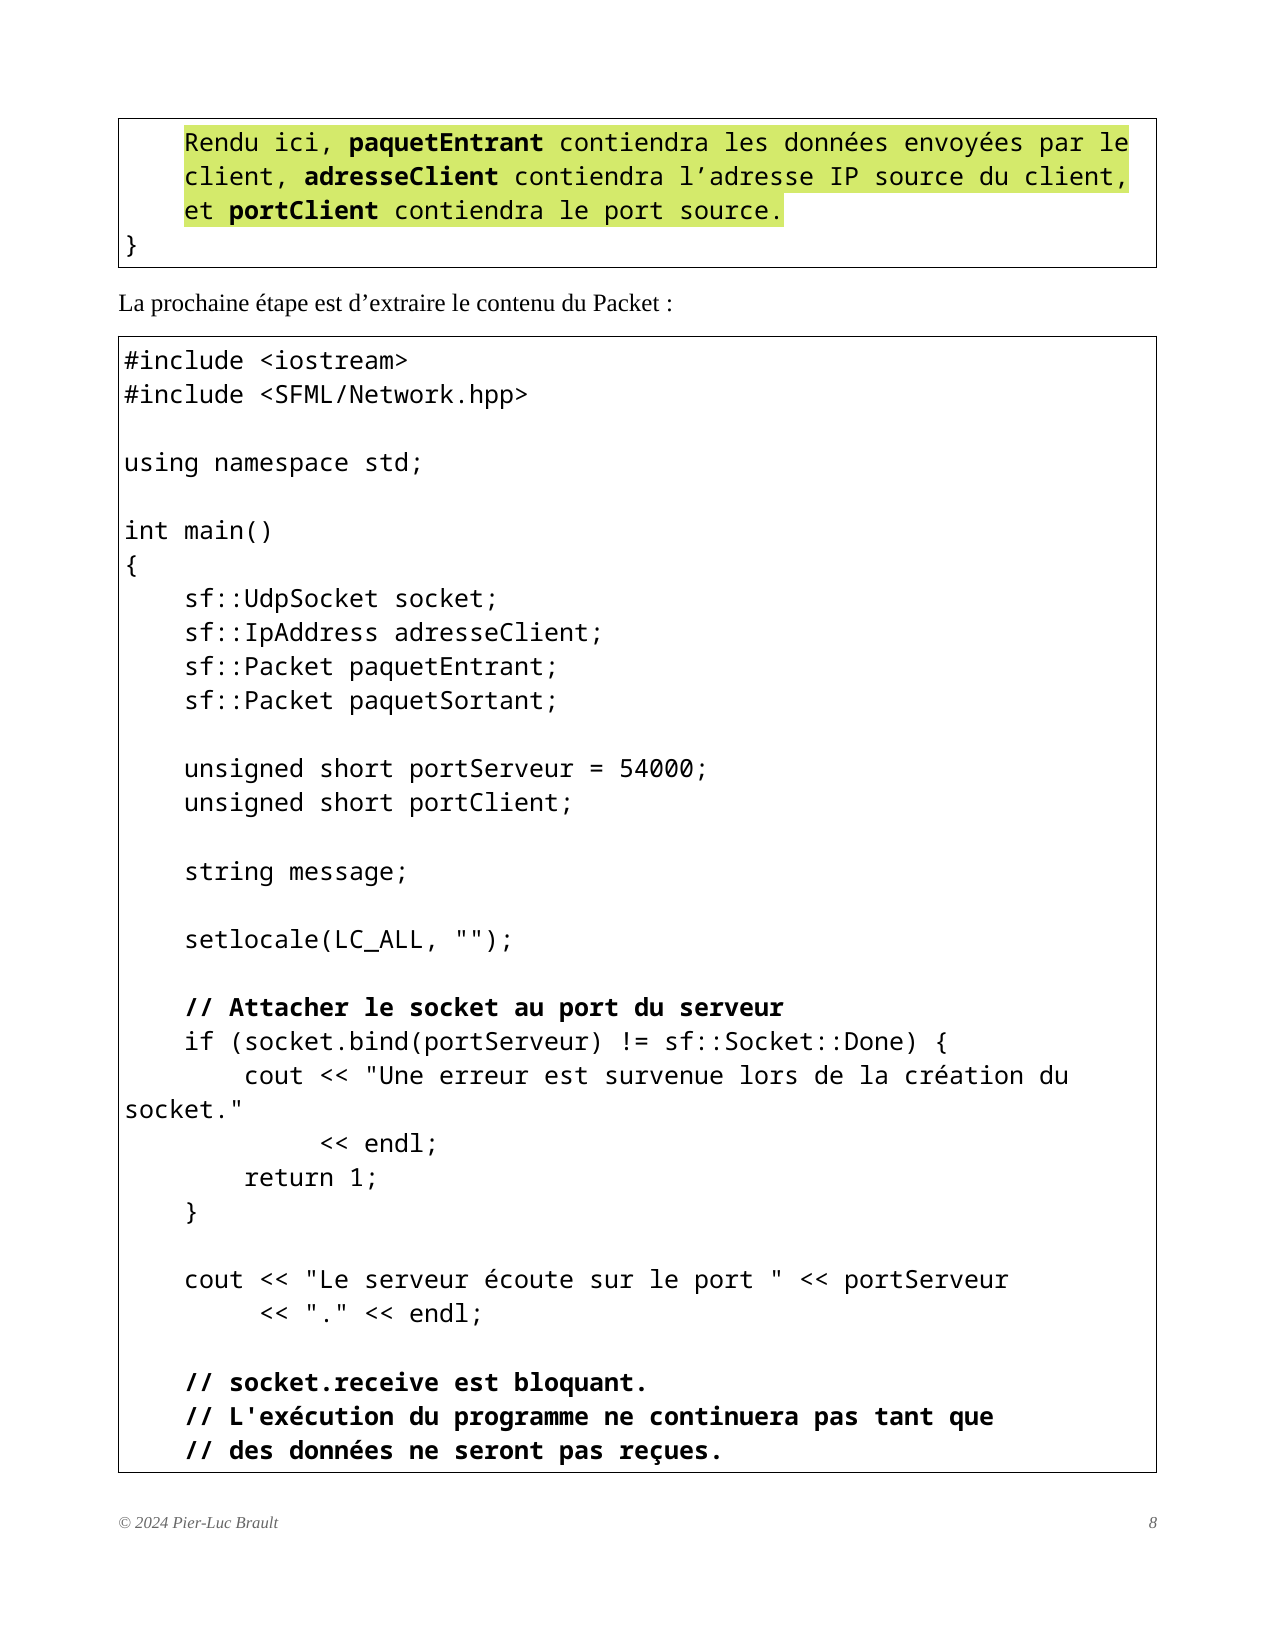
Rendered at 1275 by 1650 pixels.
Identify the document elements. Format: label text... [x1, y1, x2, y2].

table_header #include <iostream> #include <SFML/Network.hpp> using namespace std; int main() { sf::UdpSocket socket; sf::IpAddress adresseClient; sf::Packet paquetEntrant; sf::Packet paquetSortant; unsigned short portServeur = 54000; unsigned short portClient; string message; setlocale(LC_ALL, ""); // Attacher le socket au port du serveur if (socket.bind(portServeur) != sf::Socket::Done) { cout << "Une erreur est survenue lors de la création du socket." << endl; return 1; } cout << "Le serveur écoute sur le port " << portServeur << "." << endl; // socket.receive est bloquant. // L'exécution du programme ne continuera pas tant que // des données ne seront pas reçues. [119, 337, 1156, 1472]
table_header Rendu ici, paquetEntrant contiendra les données envoyées par le client, adresseClient contiendra l’adresse IP source du client, et portClient contiendra le port source. } [119, 119, 1156, 267]
text La prochaine étape est d’extraire le contenu du Packet : [118, 288, 1157, 317]
